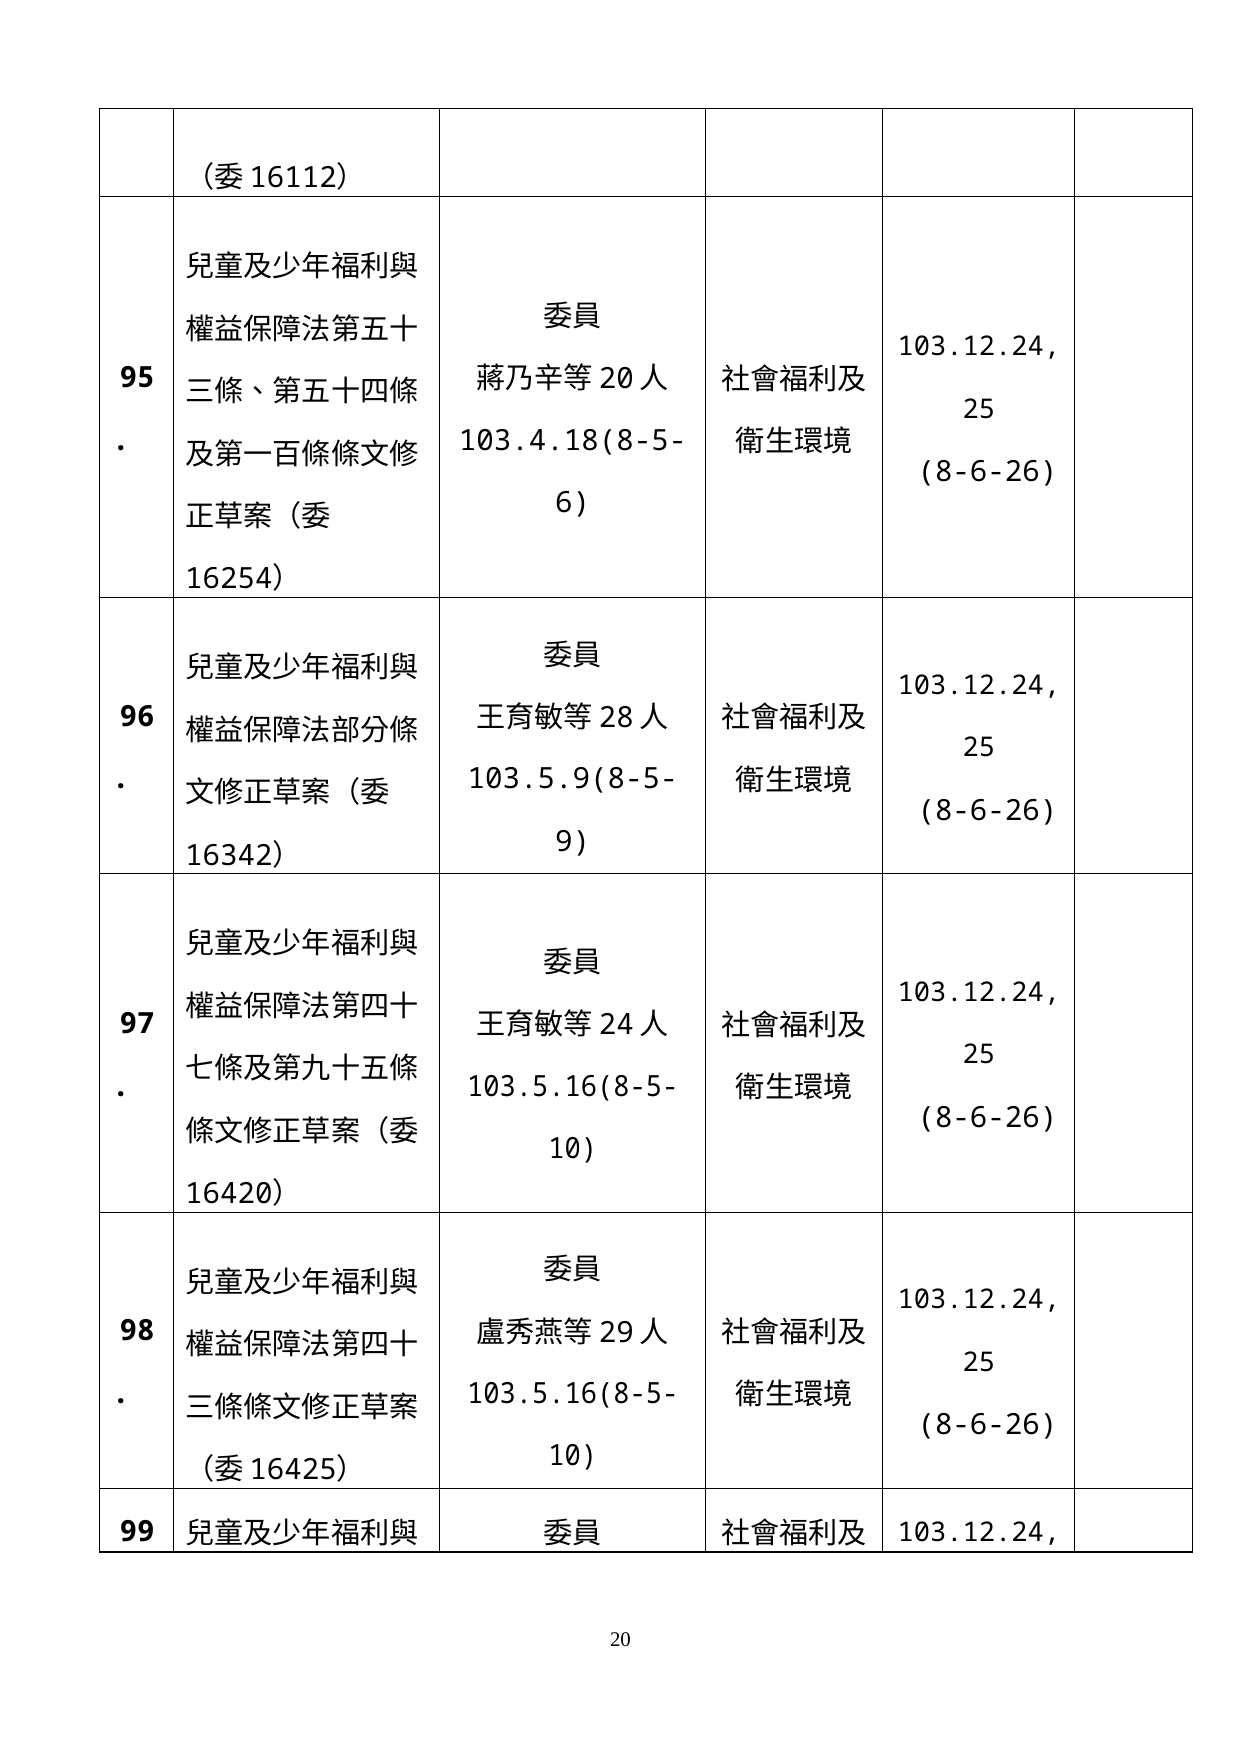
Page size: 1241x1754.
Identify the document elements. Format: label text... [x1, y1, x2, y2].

table_cell [100, 874, 173, 1212]
table_cell 103.12.24,25 (8-6-26) [883, 598, 1074, 873]
table_cell [1075, 197, 1192, 597]
table_cell [1075, 1489, 1192, 1551]
table_cell 委員 王育敏等24人103.5.16(8-5-10) [440, 874, 705, 1212]
table_cell 社會福利及衛生環境 [706, 598, 882, 873]
table_cell [1075, 1213, 1192, 1488]
table_cell 社會福利及衛生環境 [706, 1213, 882, 1488]
table_cell 委員 王育敏等28人103.5.9(8-5-9) [440, 598, 705, 873]
table_cell 103.12.24,25 (8-6-26) [883, 1213, 1074, 1488]
table_cell [1075, 109, 1192, 196]
table_cell [100, 1213, 173, 1488]
table_cell 兒童及少年福利與權益保障法第五十三條、第五十四條及第一百條條文修正草案（委16254） [174, 197, 439, 597]
table_cell （委16112） [174, 109, 439, 196]
table_cell [706, 109, 882, 196]
table_cell [100, 109, 173, 196]
table_cell 兒童及少年福利與 [174, 1489, 439, 1551]
table_cell 委員 蔣乃辛等20人103.4.18(8-5-6) [440, 197, 705, 597]
table_cell 兒童及少年福利與權益保障法第四十三條條文修正草案（委16425） [174, 1213, 439, 1488]
table_cell 103.12.24,25 (8-6-26) [883, 874, 1074, 1212]
table_cell 社會福利及 [706, 1489, 882, 1551]
table_cell 103.12.24, [883, 1489, 1074, 1551]
table_cell 兒童及少年福利與權益保障法部分條文修正草案（委16342） [174, 598, 439, 873]
table_cell [1075, 598, 1192, 873]
table_cell 委員 [440, 1489, 705, 1551]
table_cell [883, 109, 1074, 196]
table_cell 社會福利及衛生環境 [706, 197, 882, 597]
table_cell 103.12.24,25 (8-6-26) [883, 197, 1074, 597]
table_cell [100, 598, 173, 873]
table_cell [440, 109, 705, 196]
table_cell 委員 盧秀燕等29人103.5.16(8-5-10) [440, 1213, 705, 1488]
table_cell [100, 1489, 173, 1551]
table_cell [1075, 874, 1192, 1212]
table_cell 社會福利及衛生環境 [706, 874, 882, 1212]
table_cell 兒童及少年福利與權益保障法第四十七條及第九十五條條文修正草案（委16420） [174, 874, 439, 1212]
table_cell [100, 197, 173, 597]
